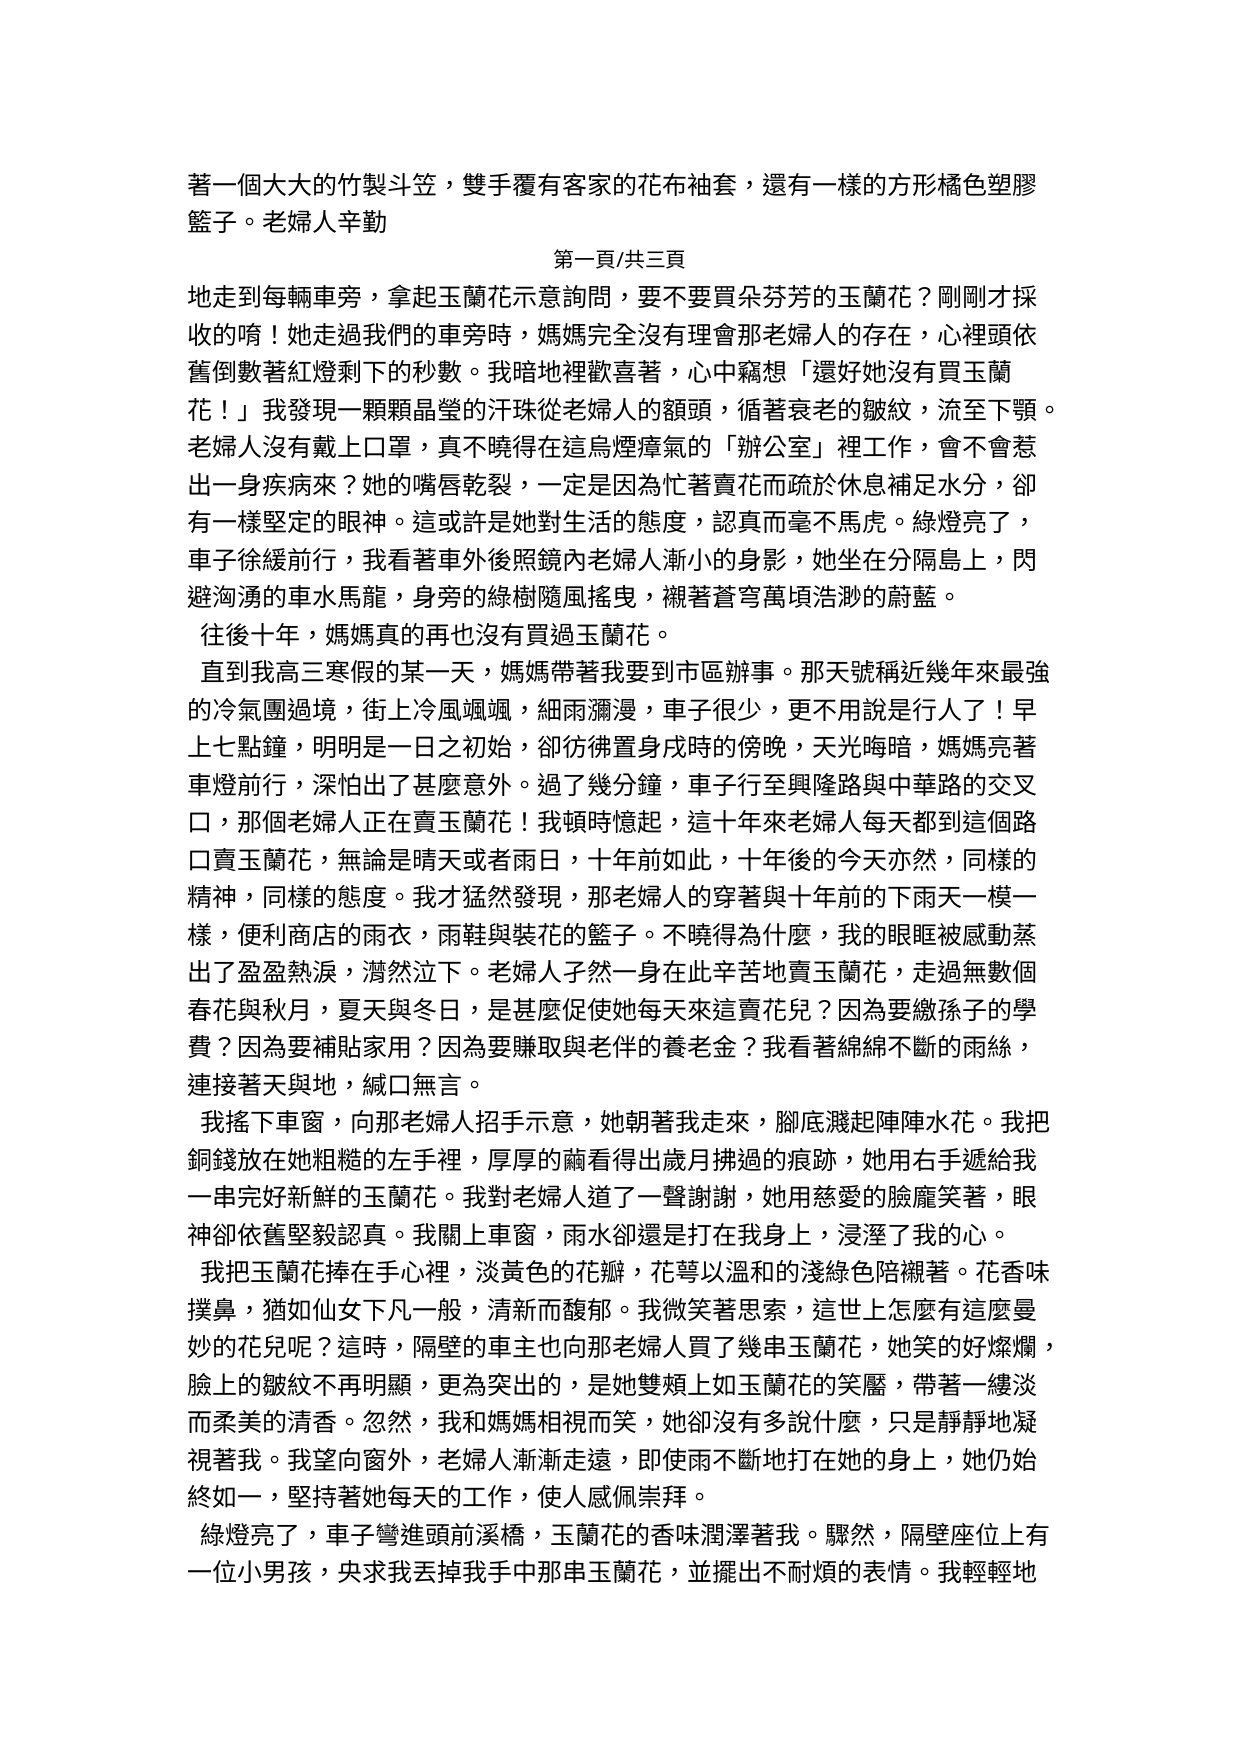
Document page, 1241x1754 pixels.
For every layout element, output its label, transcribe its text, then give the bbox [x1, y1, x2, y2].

text 我搖下車窗，向那老婦人招手示意，她朝著我走來，腳底濺起陣陣水花。我把銅錢放在她粗糙的左手裡，厚厚的繭看得出歲月拂過的痕跡，她用右手遞給我一串完好新鮮的玉蘭花。我對老婦人道了一聲謝謝，她用慈愛的臉龐笑著，眼神卻依舊堅毅認真。我關上車窗，雨水卻還是打在我身上，浸溼了我的心。 [187, 1102, 1053, 1252]
text 有一個六月天的中午，豔陽毒辣地焦烤著大地，天空沒有一絲可做庇蔭的遊雲，路上行人紛紛躲至騎樓下，不想人擠人的，就撐起了遮陽傘。我舒服地坐在車上，冷氣強力放送著。調皮的我忽然生出一個怪異的念頭，「外面到底有多熱呢？」，就旋即搖下車窗。立時，高達三十幾度的空氣如熱浪一波波地滾入車內，筆直地撲在我臉上，伴隨著汽機車排放的廢氣與骯髒的懸浮微粒。忽然吸入混濁不潔的空氣，我不停的咳嗽，倏地關起車窗，緊閉著，絕無一丁點隙縫。這時，車又行至那個路口，我左張右望，尋找著老婦人的身影。只見她頭上頂著一個大大的竹製斗笠，雙手覆有客家的花布袖套，還有一樣的方形橘色塑膠籃子。老婦人辛勤 [187, 164, 1053, 239]
text 我把玉蘭花捧在手心裡，淡黃色的花瓣，花萼以溫和的淺綠色陪襯著。花香味撲鼻，猶如仙女下凡一般，清新而馥郁。我微笑著思索，這世上怎麼有這麼曼妙的花兒呢？這時，隔壁的車主也向那老婦人買了幾串玉蘭花，她笑的好燦爛，臉上的皺紋不再明顯，更為突出的，是她雙頰上如玉蘭花的笑靨，帶著一縷淡而柔美的清香。忽然，我和媽媽相視而笑，她卻沒有多說什麼，只是靜靜地凝視著我。我望向窗外，老婦人漸漸走遠，即使雨不斷地打在她的身上，她仍始終如一，堅持著她每天的工作，使人感佩崇拜。 [187, 1252, 1053, 1514]
text 綠燈亮了，車子彎進頭前溪橋，玉蘭花的香味潤澤著我。驟然，隔壁座位上有一位小男孩，央求我丟掉我手中那串玉蘭花，並擺出不耐煩的表情。我輕輕地 [187, 1514, 1053, 1589]
text 直到我高三寒假的某一天，媽媽帶著我要到市區辦事。那天號稱近幾年來最強的冷氣團過境，街上冷風颯颯，細雨瀰漫，車子很少，更不用說是行人了！早上七點鐘，明明是一日之初始，卻彷彿置身戌時的傍晚，天光晦暗，媽媽亮著車燈前行，深怕出了甚麼意外。過了幾分鐘，車子行至興隆路與中華路的交叉口，那個老婦人正在賣玉蘭花！我頓時憶起，這十年來老婦人每天都到這個路口賣玉蘭花，無論是晴天或者雨日，十年前如此，十年後的今天亦然，同樣的精神，同樣的態度。我才猛然發現，那老婦人的穿著與十年前的下雨天一模一樣，便利商店的雨衣，雨鞋與裝花的籃子。不曉得為什麼，我的眼眶被感動蒸出了盈盈熱淚，潸然泣下。老婦人孑然一身在此辛苦地賣玉蘭花，走過無數個春花與秋月，夏天與冬日，是甚麼促使她每天來這賣花兒？因為要繳孫子的學費？因為要補貼家用？因為要賺取與老伴的養老金？我看著綿綿不斷的雨絲，連接著天與地，緘口無言。 [187, 652, 1053, 1102]
text 第一頁/共三頁 [187, 239, 1053, 277]
text 地走到每輛車旁，拿起玉蘭花示意詢問，要不要買朵芬芳的玉蘭花？剛剛才採收的唷！她走過我們的車旁時，媽媽完全沒有理會那老婦人的存在，心裡頭依舊倒數著紅燈剩下的秒數。我暗地裡歡喜著，心中竊想「還好她沒有買玉蘭花！」我發現一顆顆晶瑩的汗珠從老婦人的額頭，循著衰老的皺紋，流至下顎。老婦人沒有戴上口罩，真不曉得在這烏煙瘴氣的「辦公室」裡工作，會不會惹出一身疾病來？她的嘴唇乾裂，一定是因為忙著賣花而疏於休息補足水分，卻有一樣堅定的眼神。這或許是她對生活的態度，認真而毫不馬虎。綠燈亮了，車子徐緩前行，我看著車外後照鏡內老婦人漸小的身影，她坐在分隔島上，閃避洶湧的車水馬龍，身旁的綠樹隨風搖曳，襯著蒼穹萬頃浩渺的蔚藍。 [187, 277, 1053, 614]
text 往後十年，媽媽真的再也沒有買過玉蘭花。 [187, 614, 1053, 652]
